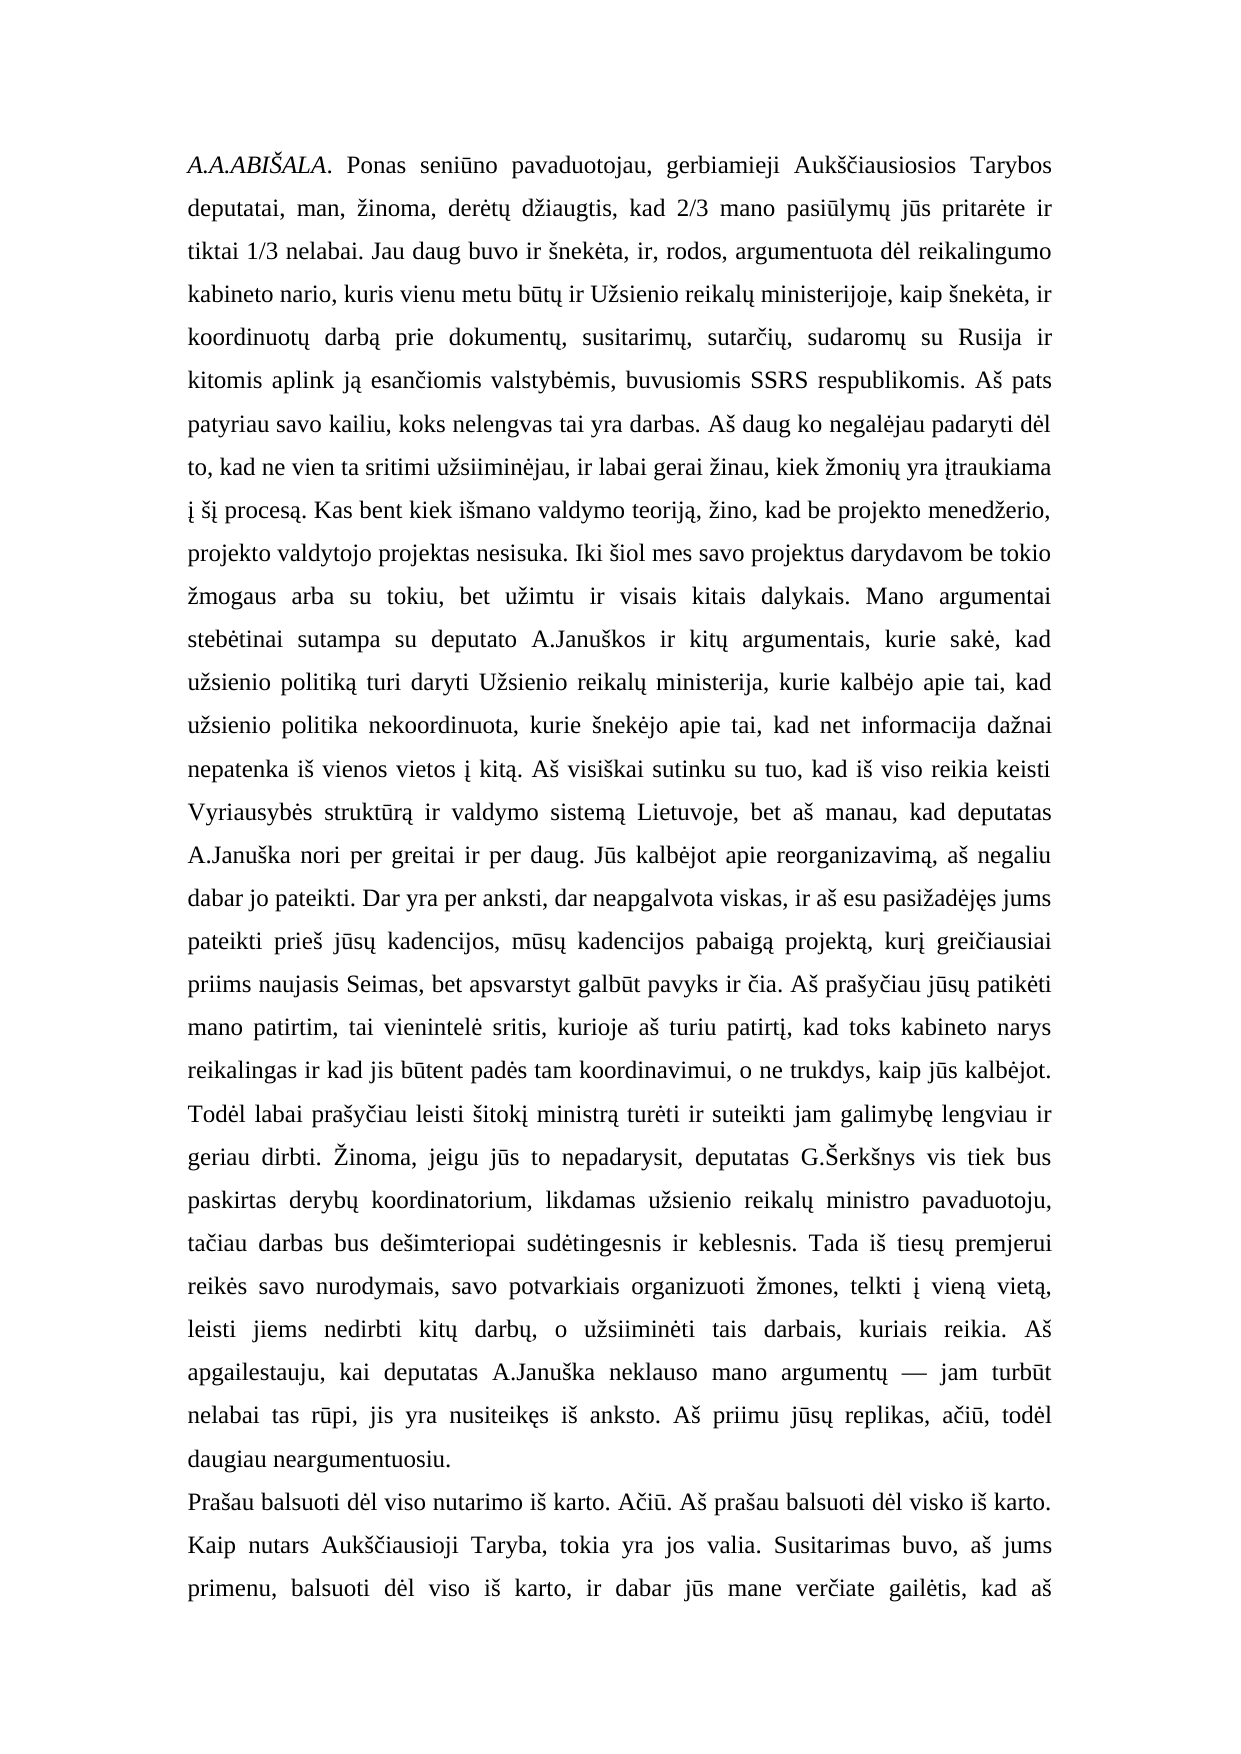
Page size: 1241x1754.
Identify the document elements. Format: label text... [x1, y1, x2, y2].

text Prašau balsuoti dėl viso nutarimo iš karto. Ačiū. Aš prašau balsuoti dėl visko iš karto. Kaip nutars Aukščiausioji Taryba, tokia yra jos valia. Susitarimas buvo, aš jums primenu, balsuoti dėl viso iš karto, ir dabar jūs mane verčiate gailėtis, kad aš [187, 1487, 1053, 1602]
text A.A.ABIŠALA. Ponas seniūno pavaduotojau, gerbiamieji Aukščiausiosios Tarybos deputatai, man, žinoma, derėtų džiaugtis, kad 2/3 mano pasiūlymų jūs pritarėte ir tiktai 1/3 nelabai. Jau daug buvo ir šnekėta, ir, rodos, argumentuota dėl reikalingumo kabineto nario, kuris vienu metu būtų ir Užsienio reikalų ministerijoje, kaip šnekėta, ir koordinuotų darbą prie dokumentų, susitarimų, sutarčių, sudaromų su Rusija ir kitomis aplink ją esančiomis valstybėmis, buvusiomis SSRS respublikomis. Aš pats patyriau savo kailiu, koks nelengvas tai yra darbas. Aš daug ko negalėjau padaryti dėl to, kad ne vien ta sritimi užsiiminėjau, ir labai gerai žinau, kiek žmonių yra įtraukiama į šį procesą. Kas bent kiek išmano valdymo teoriją, žino, kad be projekto menedžerio, projekto valdytojo projektas nesisuka. Iki šiol mes savo projektus darydavom be tokio žmogaus arba su tokiu, bet užimtu ir visais kitais dalykais. Mano argumentai stebėtinai sutampa su deputato A.Januškos ir kitų argumentais, kurie sakė, kad užsienio politiką turi daryti Užsienio reikalų ministerija, kurie kalbėjo apie tai, kad užsienio politika nekoordinuota, kurie šnekėjo apie tai, kad net informacija dažnai nepatenka iš vienos vietos į kitą. Aš visiškai sutinku su tuo, kad iš viso reikia keisti Vyriausybės struktūrą ir valdymo sistemą Lietuvoje, bet aš manau, kad deputatas A.Januška nori per greitai ir per daug. Jūs kalbėjot apie reorganizavimą, aš negaliu dabar jo pateikti. Dar yra per anksti, dar neapgalvota viskas, ir aš esu pasižadėjęs jums pateikti prieš jūsų kadencijos, mūsų kadencijos pabaigą projektą, kurį greičiausiai priims naujasis Seimas, bet apsvarstyt galbūt pavyks ir čia. Aš prašyčiau jūsų patikėti mano patirtim, tai vienintelė sritis, kurioje aš turiu patirtį, kad toks kabineto narys reikalingas ir kad jis būtent padės tam koordinavimui, o ne trukdys, kaip jūs kalbėjot. Todėl labai prašyčiau leisti šitokį ministrą turėti ir suteikti jam galimybę lengviau ir geriau dirbti. Žinoma, jeigu jūs to nepadarysit, deputatas G.Šerkšnys vis tiek bus paskirtas derybų koordinatorium, likdamas užsienio reikalų ministro pavaduotoju, tačiau darbas bus dešimteriopai sudėtingesnis ir keblesnis. Tada iš tiesų premjerui reikės savo nurodymais, savo potvarkiais organizuoti žmones, telkti į vieną vietą, leisti jiems nedirbti kitų darbų, o užsiiminėti tais darbais, kuriais reikia. Aš apgailestauju, kai deputatas A.Januška neklauso mano argumentų — jam turbūt nelabai tas rūpi, jis yra nusiteikęs iš anksto. Aš priimu jūsų replikas, ačiū, todėl daugiau neargumentuosiu. [187, 150, 1053, 1472]
